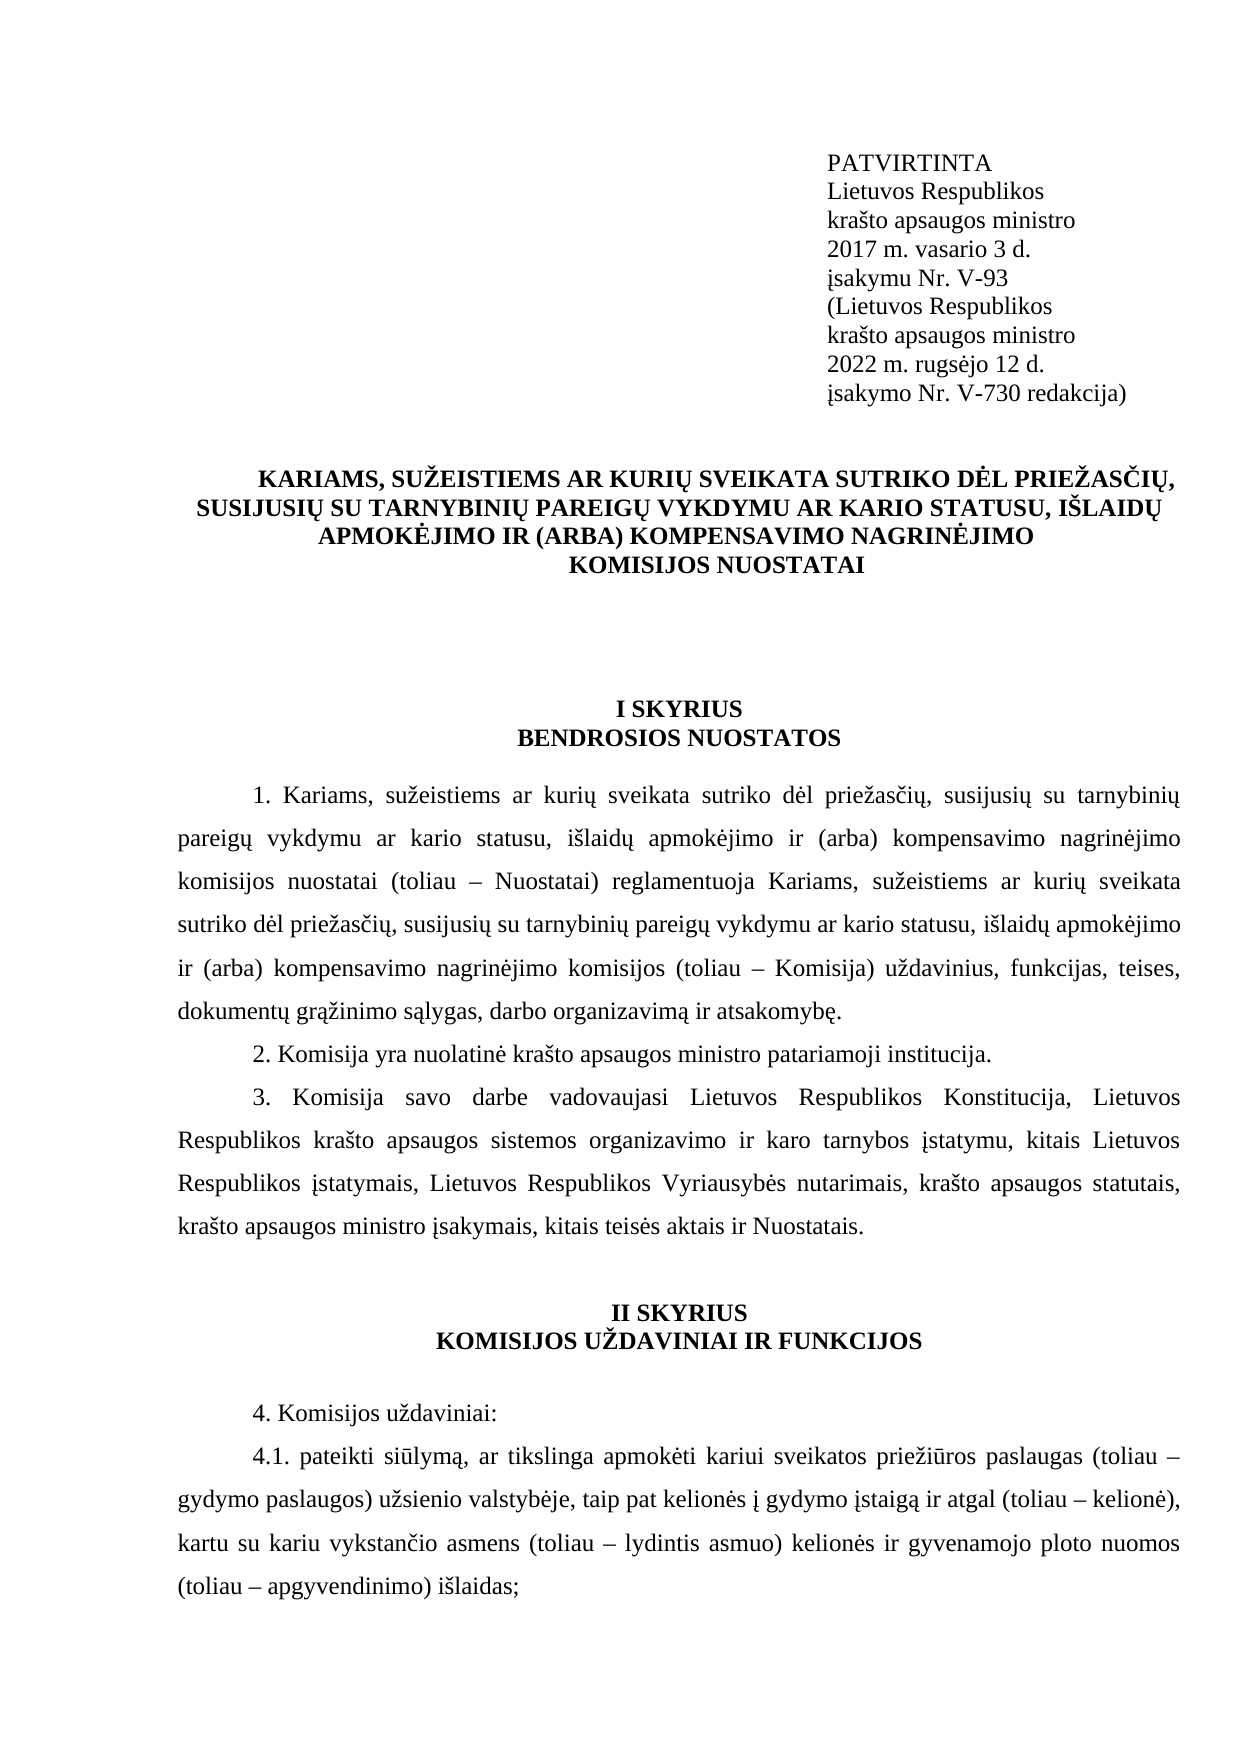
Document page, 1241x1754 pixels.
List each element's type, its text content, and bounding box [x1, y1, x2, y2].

text KOMISIJOS NUOSTATAI [177, 550, 1181, 579]
text 2. Komisija yra nuolatinė krašto apsaugos ministro patariamoji institucija. [177, 1039, 1181, 1068]
text KARIAMS, SUŽEISTIEMS AR KURIŲ SVEIKATA SUTRIKO DĖL PRIEŽASČIŲ, SUSIJUSIŲ SU TARNYBINIŲ PAREIGŲ VYKDYMU AR KARIO STATUSU, IŠLAIDŲ APMOKĖJIMO IR (ARBA) KOMPENSAVIMO NAGRINĖJIMO [177, 464, 1181, 550]
text 1. Kariams, sužeistiems ar kurių sveikata sutriko dėl priežasčių, susijusių su tarnybinių pareigų vykdymu ar kario statusu, išlaidų apmokėjimo ir (arba) kompensavimo nagrinėjimo komisijos nuostatai (toliau – Nuostatai) reglamentuoja Kariams, sužeistiems ar kurių sveikata sutriko dėl priežasčių, susijusių su tarnybinių pareigų vykdymu ar kario statusu, išlaidų apmokėjimo ir (arba) kompensavimo nagrinėjimo komisijos (toliau – Komisija) uždavinius, funkcijas, teises, dokumentų grąžinimo sąlygas, darbo organizavimą ir atsakomybę. [177, 780, 1181, 1024]
text įsakymo Nr. V-730 redakcija) [177, 378, 1181, 406]
text įsakymu Nr. V-93 [177, 263, 1181, 291]
text Patvirtinta [177, 148, 1181, 176]
text KOMISIJOS UŽDAVINIAI IR FUNKCIJOS [177, 1326, 1181, 1355]
subtitle BENDROSIOS NUOSTATOS [177, 723, 1181, 751]
text 4.1. pateikti siūlymą, ar tikslinga apmokėti kariui sveikatos priežiūros paslaugas (toliau – gydymo paslaugos) užsienio valstybėje, taip pat kelionės į gydymo įstaigą ir atgal (toliau – kelionė), kartu su kariu vykstančio asmens (toliau – lydintis asmuo) kelionės ir gyvenamojo ploto nuomos (toliau – apgyvendinimo) išlaidas; [177, 1441, 1181, 1599]
text II SKYRIUS [177, 1298, 1181, 1326]
text 4. Komisijos uždaviniai: [177, 1398, 1181, 1427]
text krašto apsaugos ministro [177, 320, 1181, 349]
text krašto apsaugos ministro [177, 205, 1181, 234]
text 2022 m. rugsėjo 12 d. [177, 349, 1181, 378]
text 2017 m. vasario 3 d. [177, 234, 1181, 263]
text Lietuvos Respublikos [177, 176, 1181, 205]
text (Lietuvos Respublikos [177, 291, 1181, 320]
text 3. Komisija savo darbe vadovaujasi Lietuvos Respublikos Konstitucija, Lietuvos Respublikos krašto apsaugos sistemos organizavimo ir karo tarnybos įstatymu, kitais Lietuvos Respublikos įstatymais, Lietuvos Respublikos Vyriausybės nutarimais, krašto apsaugos statutais, krašto apsaugos ministro įsakymais, kitais teisės aktais ir Nuostatais. [177, 1082, 1181, 1240]
subtitle I SKYRIUS [177, 694, 1181, 723]
